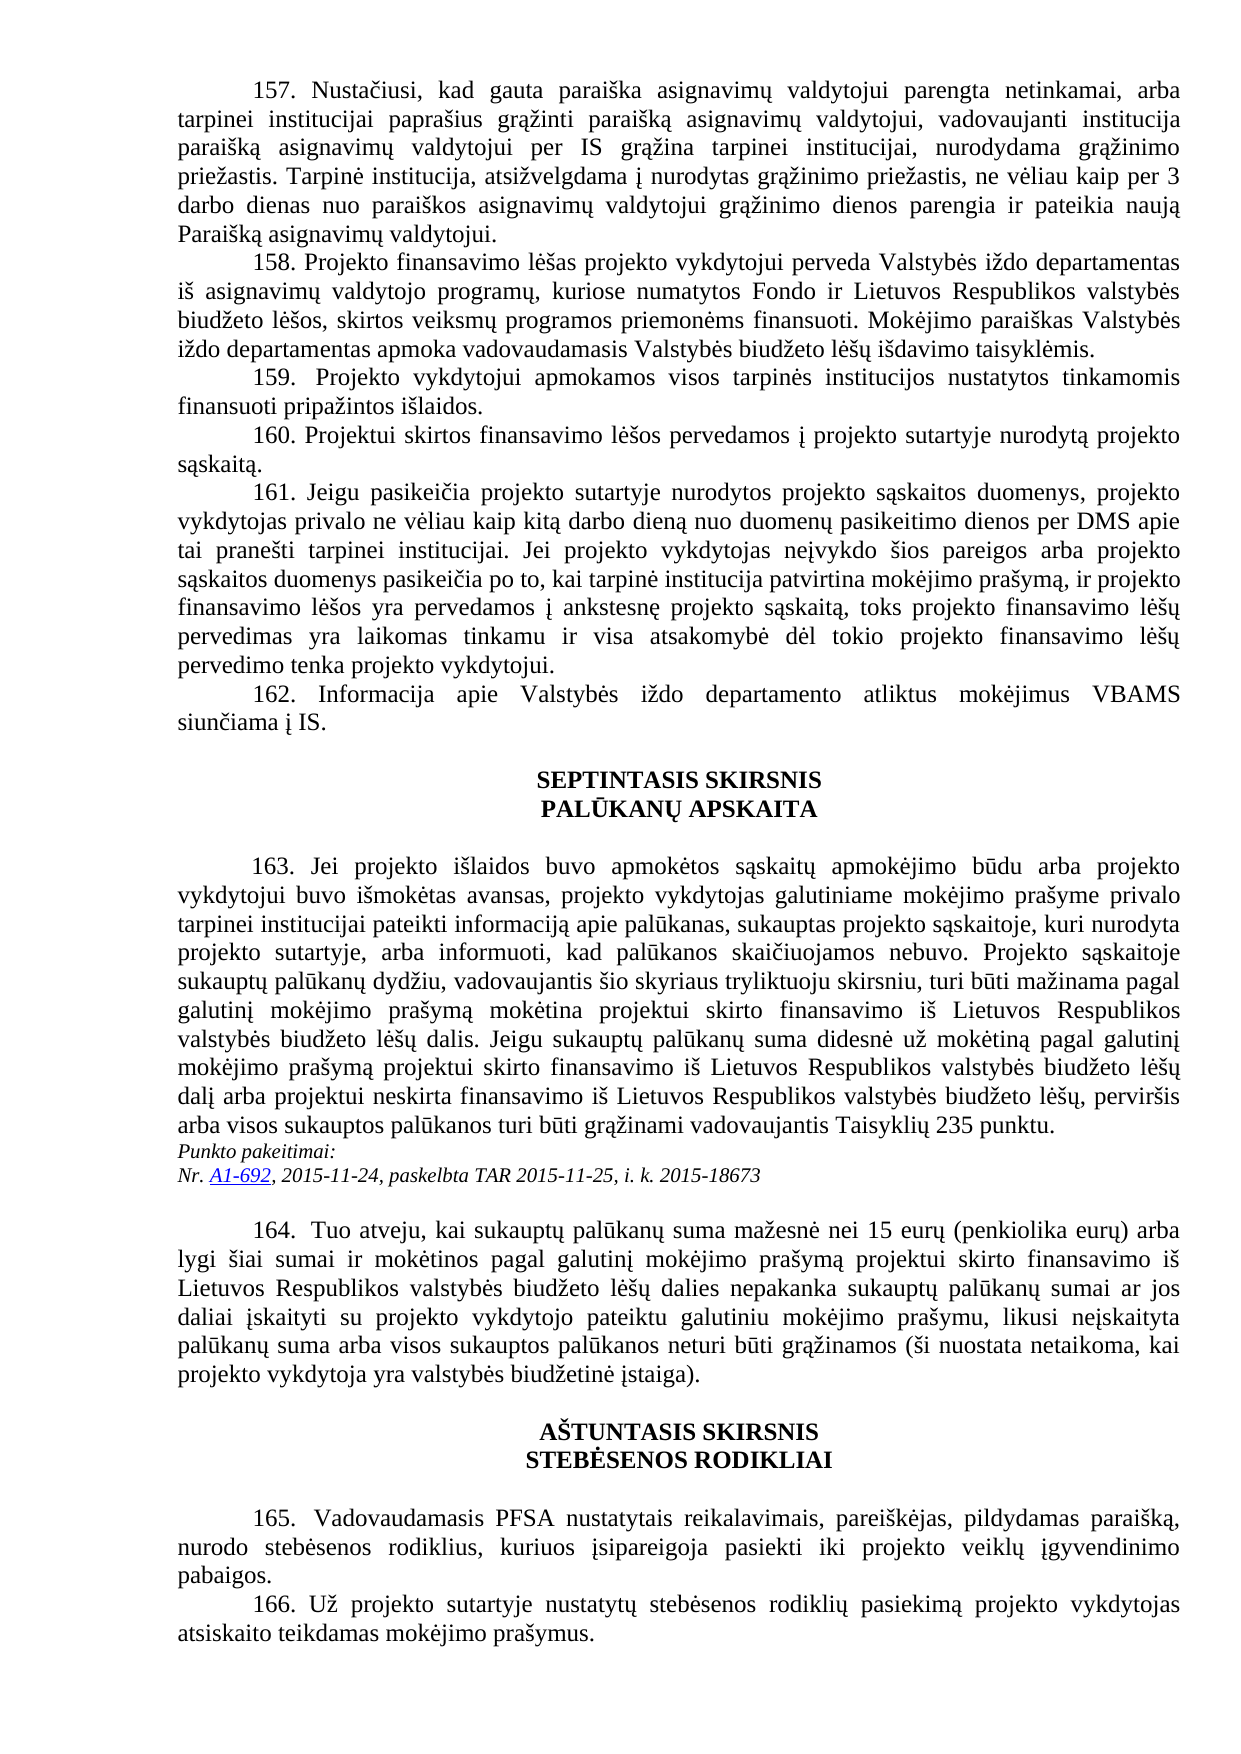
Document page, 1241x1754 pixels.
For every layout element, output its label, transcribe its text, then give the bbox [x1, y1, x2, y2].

text 166. Už projekto sutartyje nustatytų stebėsenos rodiklių pasiekimą projekto vykdytojas atsiskaito teikdamas mokėjimo prašymus. [177, 1589, 1181, 1647]
text STEBĖSENOS RODIKLIAI [177, 1446, 1181, 1474]
text 161. Jeigu pasikeičia projekto sutartyje nurodytos projekto sąskaitos duomenys, projekto vykdytojas privalo ne vėliau kaip kitą darbo dieną nuo duomenų pasikeitimo dienos per DMS apie tai pranešti tarpinei institucijai. Jei projekto vykdytojas neįvykdo šios pareigos arba projekto sąskaitos duomenys pasikeičia po to, kai tarpinė institucija patvirtina mokėjimo prašymą, ir projekto finansavimo lėšos yra pervedamos į ankstesnę projekto sąskaitą, toks projekto finansavimo lėšų pervedimas yra laikomas tinkamu ir visa atsakomybė dėl tokio projekto finansavimo lėšų pervedimo tenka projekto vykdytojui. [177, 477, 1181, 679]
text SEPTINTASIS SKIRSNIS [177, 765, 1181, 794]
text 162. Informacija apie Valstybės iždo departamento atliktus mokėjimus VBAMS siunčiama į IS. [177, 679, 1181, 736]
text 157. Nustačiusi, kad gauta paraiška asignavimų valdytojui parengta netinkamai, arba tarpinei institucijai paprašius grąžinti paraišką asignavimų valdytojui, vadovaujanti institucija paraišką asignavimų valdytojui per IS grąžina tarpinei institucijai, nurodydama grąžinimo priežastis. Tarpinė institucija, atsižvelgdama į nurodytas grąžinimo priežastis, ne vėliau kaip per 3 darbo dienas nuo paraiškos asignavimų valdytojui grąžinimo dienos parengia ir pateikia naują Paraišką asignavimų valdytojui. [177, 75, 1181, 247]
text 164. Tuo atveju, kai sukauptų palūkanų suma mažesnė nei 15 eurų (penkiolika eurų) arba lygi šiai sumai ir mokėtinos pagal galutinį mokėjimo prašymą projektui skirto finansavimo iš Lietuvos Respublikos valstybės biudžeto lėšų dalies nepakanka sukauptų palūkanų sumai ar jos daliai įskaityti su projekto vykdytojo pateiktu galutiniu mokėjimo prašymu, likusi neįskaityta palūkanų suma arba visos sukauptos palūkanos neturi būti grąžinamos (ši nuostata netaikoma, kai projekto vykdytoja yra valstybės biudžetinė įstaiga). [177, 1216, 1181, 1388]
text 165. Vadovaudamasis PFSA nustatytais reikalavimais, pareiškėjas, pildydamas paraišką, nurodo stebėsenos rodiklius, kuriuos įsipareigoja pasiekti iki projekto veiklų įgyvendinimo pabaigos. [177, 1503, 1181, 1589]
text AŠTUNTASIS SKIRSNIS [177, 1417, 1181, 1446]
text Punkto pakeitimai: [177, 1139, 1181, 1163]
text 160. Projektui skirtos finansavimo lėšos pervedamos į projekto sutartyje nurodytą projekto sąskaitą. [177, 420, 1181, 477]
text Nr. A1-692, 2015-11-24, paskelbta TAR 2015-11-25, i. k. 2015-18673 [177, 1163, 1181, 1187]
text 158. Projekto finansavimo lėšas projekto vykdytojui perveda Valstybės iždo departamentas iš asignavimų valdytojo programų, kuriose numatytos Fondo ir Lietuvos Respublikos valstybės biudžeto lėšos, skirtos veiksmų programos priemonėms finansuoti. Mokėjimo paraiškas Valstybės iždo departamentas apmoka vadovaudamasis Valstybės biudžeto lėšų išdavimo taisyklėmis. [177, 247, 1181, 362]
text 159. Projekto vykdytojui apmokamos visos tarpinės institucijos nustatytos tinkamomis finansuoti pripažintos išlaidos. [177, 362, 1181, 420]
text PALŪKANŲ APSKAITA [177, 794, 1181, 822]
text 163. Jei projekto išlaidos buvo apmokėtos sąskaitų apmokėjimo būdu arba projekto vykdytojui buvo išmokėtas avansas, projekto vykdytojas galutiniame mokėjimo prašyme privalo tarpinei institucijai pateikti informaciją apie palūkanas, sukauptas projekto sąskaitoje, kuri nurodyta projekto sutartyje, arba informuoti, kad palūkanos skaičiuojamos nebuvo. Projekto sąskaitoje sukauptų palūkanų dydžiu, vadovaujantis šio skyriaus tryliktuoju skirsniu, turi būti mažinama pagal galutinį mokėjimo prašymą mokėtina projektui skirto finansavimo iš Lietuvos Respublikos valstybės biudžeto lėšų dalis. Jeigu sukauptų palūkanų suma didesnė už mokėtiną pagal galutinį mokėjimo prašymą projektui skirto finansavimo iš Lietuvos Respublikos valstybės biudžeto lėšų dalį arba projektui neskirta finansavimo iš Lietuvos Respublikos valstybės biudžeto lėšų, perviršis arba visos sukauptos palūkanos turi būti grąžinami vadovaujantis Taisyklių 235 punktu. [177, 851, 1181, 1139]
